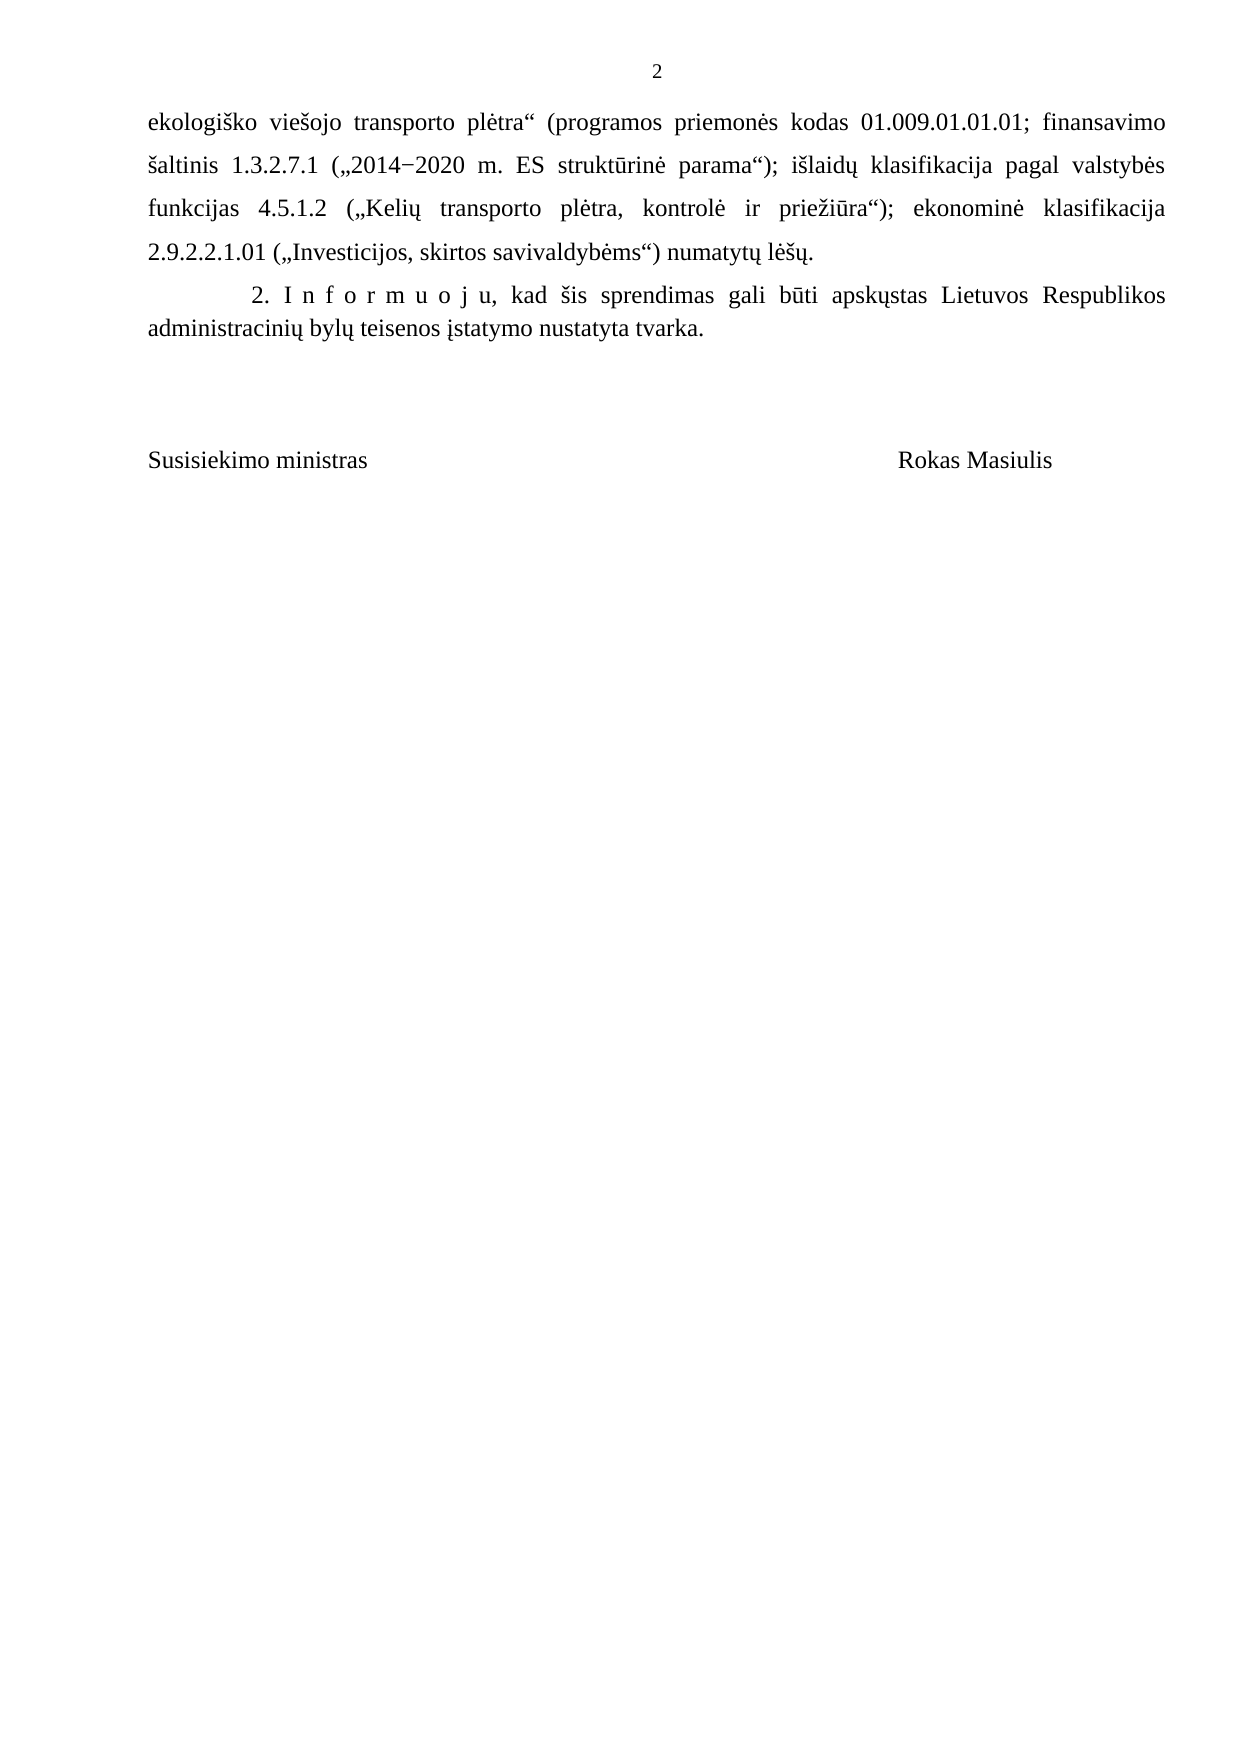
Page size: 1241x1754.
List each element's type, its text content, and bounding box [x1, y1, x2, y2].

text Susisiekimo ministras Rokas Masiulis [148, 445, 1166, 473]
text 2. Informuoju, kad šis sprendimas gali būti apskųstas Lietuvos Respublikos administracinių bylų teisenos įstatymo nustatyta tvarka. [148, 280, 1166, 341]
text ekologiško viešojo transporto plėtra“ (programos priemonės kodas 01.009.01.01.01; finansavimo šaltinis 1.3.2.7.1 („2014−2020 m. ES struktūrinė parama“); išlaidų klasifikacija pagal valstybės funkcijas 4.5.1.2 („Kelių transporto plėtra, kontrolė ir priežiūra“); ekonominė klasifikacija 2.9.2.2.1.01 („Investicijos, skirtos savivaldybėms“) numatytų lėšų. [148, 107, 1166, 265]
